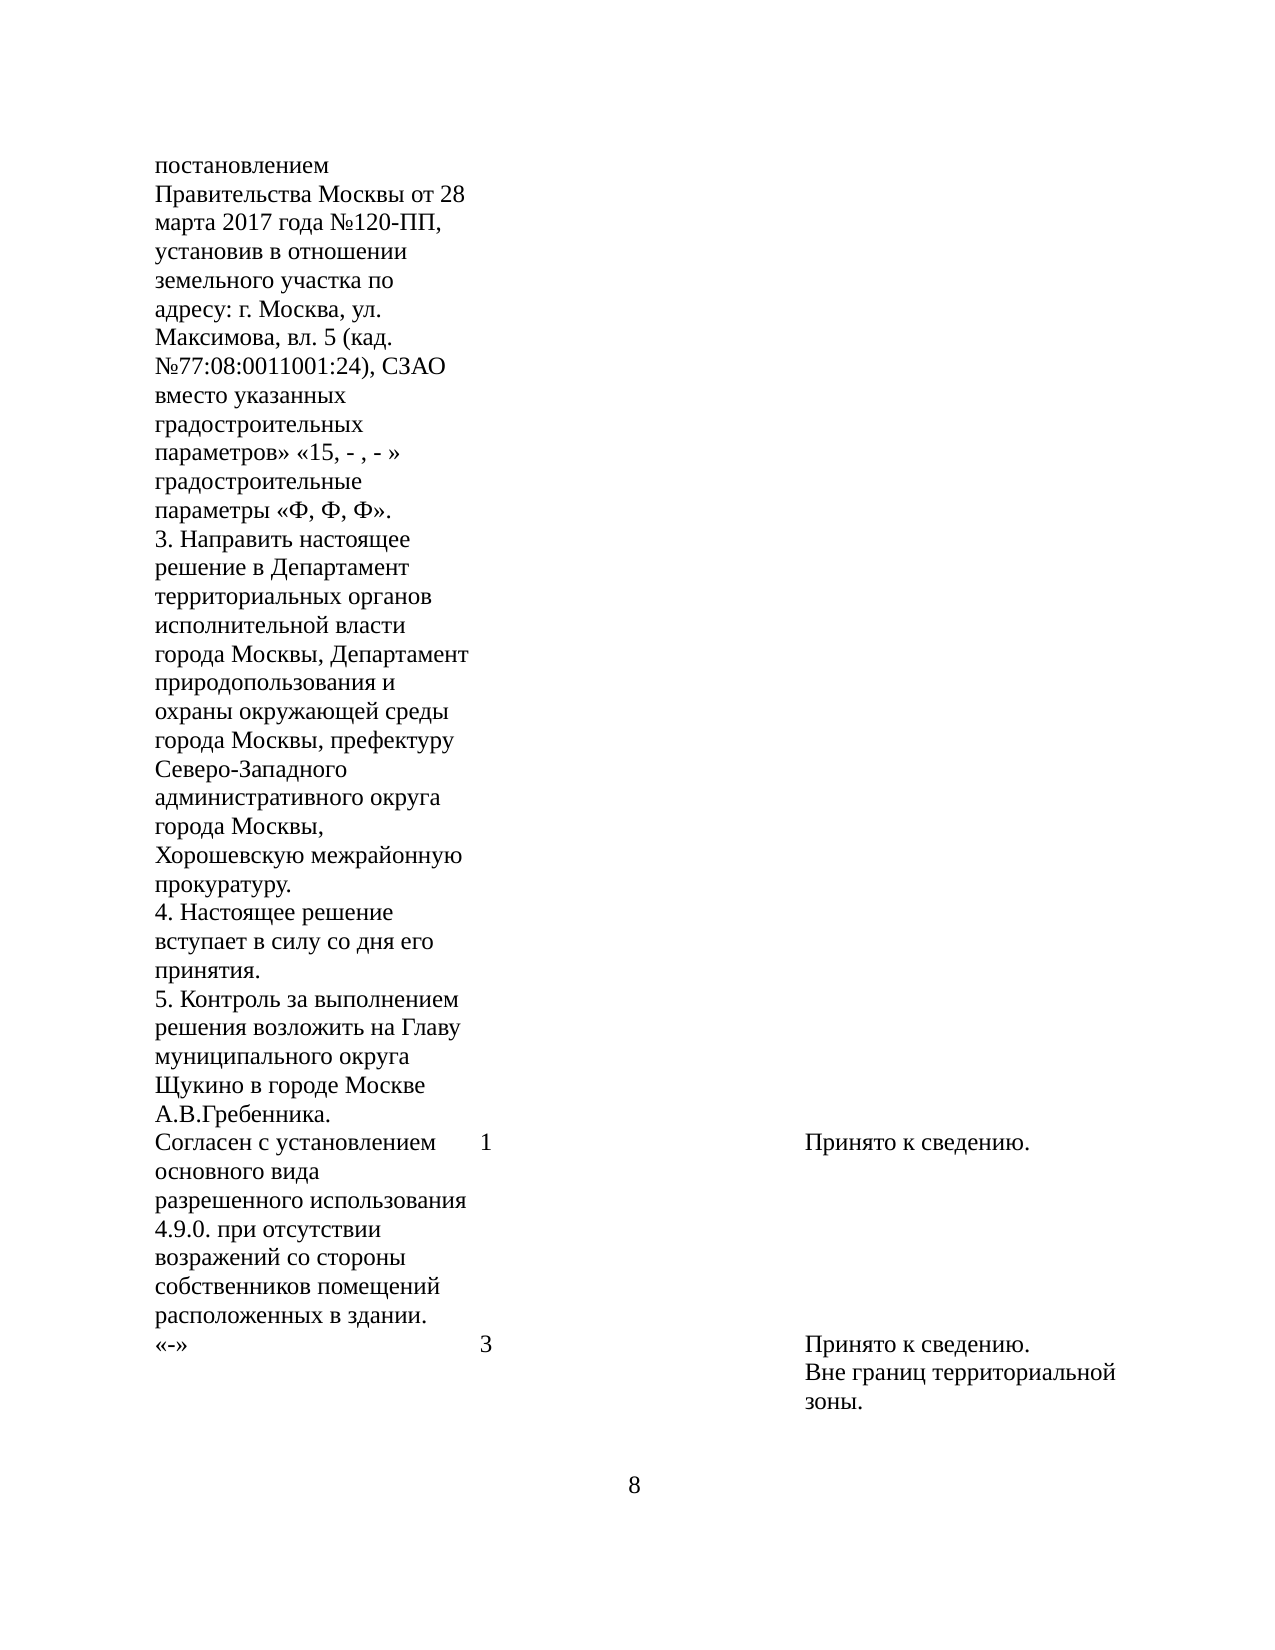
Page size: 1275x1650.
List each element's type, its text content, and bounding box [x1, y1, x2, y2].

table_cell [800, 150, 1125, 1127]
table_cell 3 [475, 1329, 800, 1415]
table_cell Принято к сведению. Вне границ территориальной зоны. [800, 1329, 1125, 1415]
table_cell постановлением Правительства Москвы от 28 марта 2017 года №120-ПП, установив в отношении земельного участка по адресу: г. Москва, ул. Максимова, вл. 5 (кад. №77:08:0011001:24), СЗАО вместо указанных градостроительных параметров» «15, - , - » градостроительные параметры «Ф, Ф, Ф». 3. Направить настоящее решение в Департамент территориальных органов исполнительной власти города Москвы, Департамент природопользования и охраны окружающей среды города Москвы, префектуру Северо-Западного административного округа города Москвы, Хорошевскую межрайонную прокуратуру. 4. Настоящее решение вступает в силу со дня его принятия. 5. Контроль за выполнением решения возложить на Главу муниципального округа Щукино в городе Москве А.В.Гребенника. [150, 150, 475, 1127]
table_cell 1 [475, 1128, 800, 1329]
table_cell Согласен с установлением основного вида разрешенного использования 4.9.0. при отсутствии возражений со стороны собственников помещений расположенных в здании. [150, 1128, 475, 1329]
table_cell [475, 150, 800, 1127]
table_cell Принято к сведению. [800, 1128, 1125, 1329]
table_cell «-» [150, 1329, 475, 1415]
